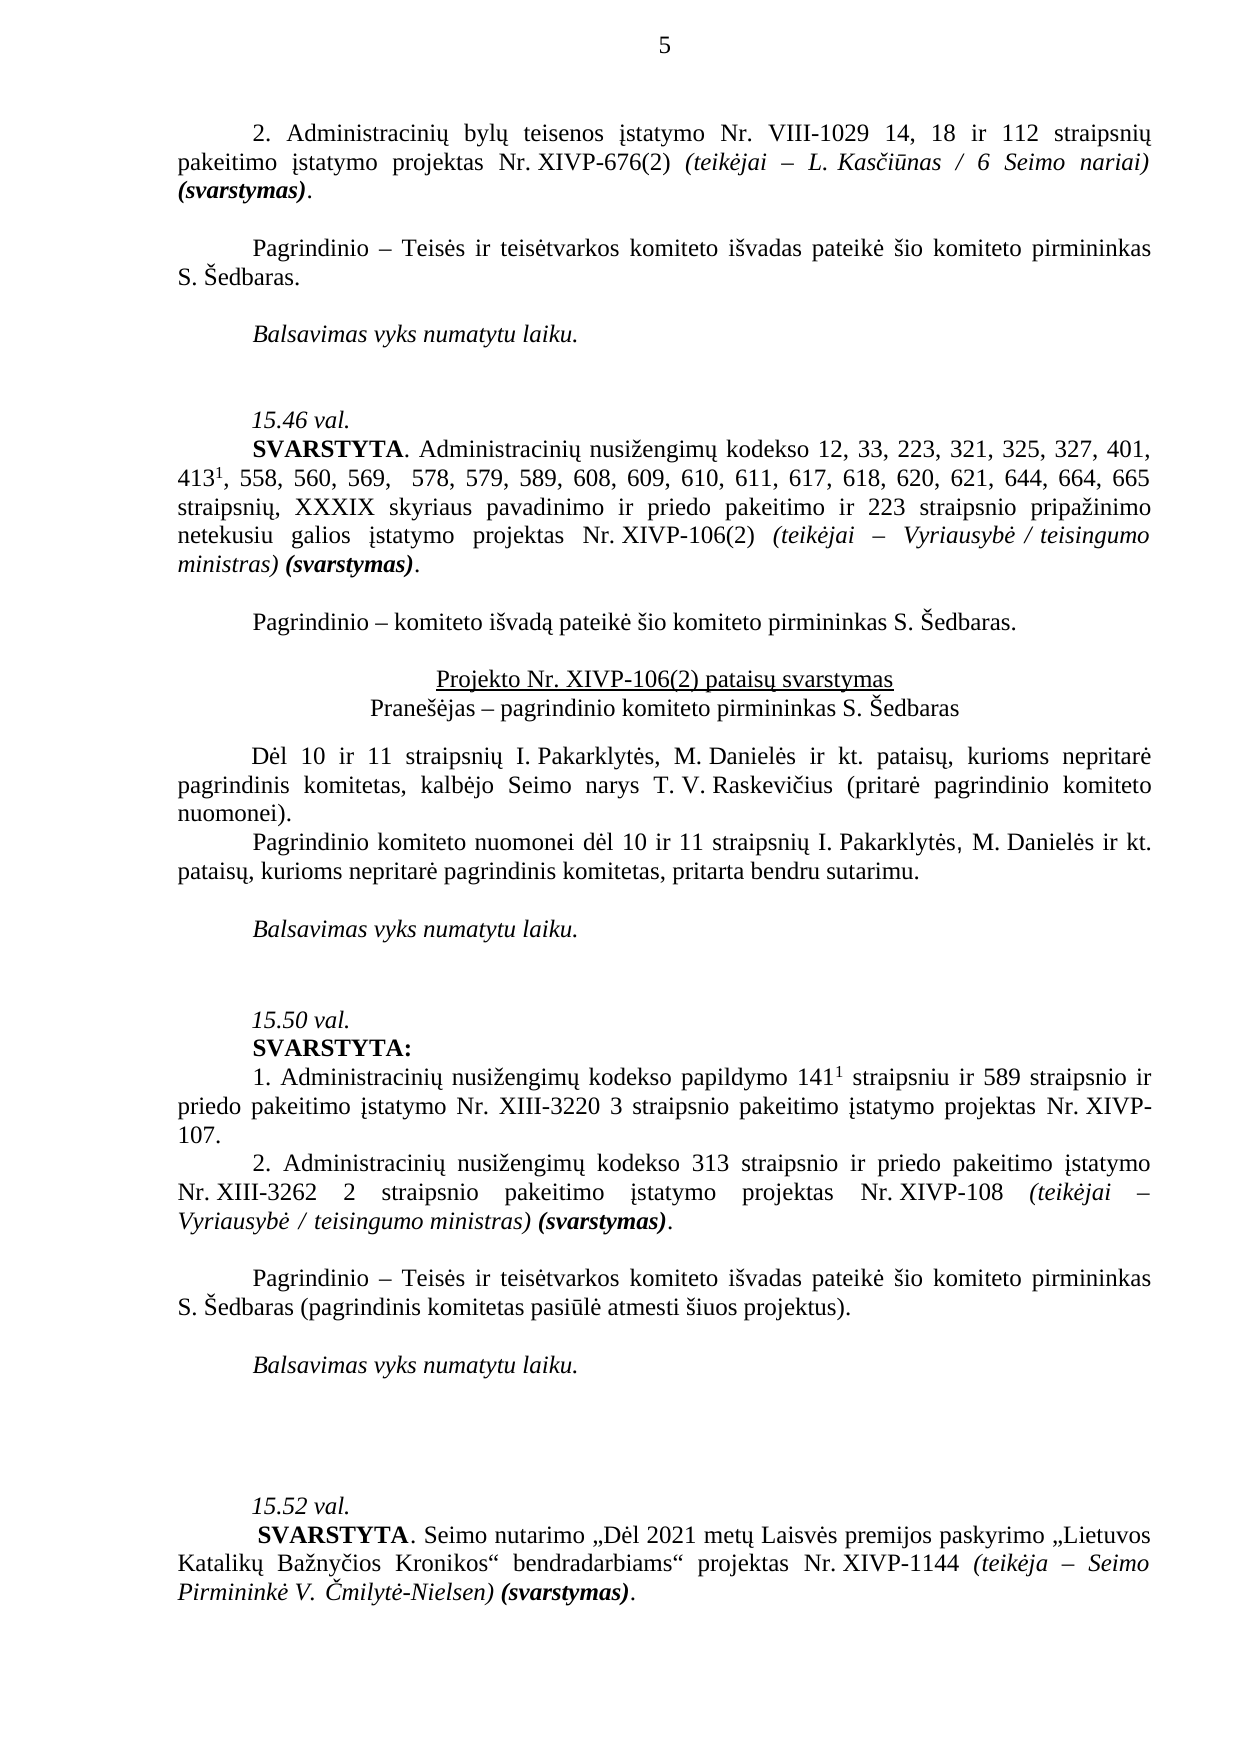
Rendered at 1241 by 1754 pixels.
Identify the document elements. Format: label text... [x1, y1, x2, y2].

text Dėl 10 ir 11 straipsnių I. Pakarklytės, M. Danielės ir kt. pataisų, kurioms nepritarė pagrindinis komitetas, kalbėjo Seimo narys T. V. Raskevičius (pritarė pagrindinio komiteto nuomonei). [177, 741, 1152, 827]
text Pagrindinio – komiteto išvadą pateikė šio komiteto pirmininkas S. Šedbaras. [177, 607, 1152, 636]
text SVARSTYTA. Administracinių nusižengimų kodekso 12, 33, 223, 321, 325, 327, 401, 4131, 558, 560, 569, 578, 579, 589, 608, 609, 610, 611, 617, 618, 620, 621, 644, 664, 665 straipsnių, XXXIX skyriaus pavadinimo ir priedo pakeitimo ir 223 straipsnio pripažinimo netekusiu galios įstatymo projektas Nr. XIVP-106(2) (teikėjai – Vyriausybė / teisingumo ministras) (svarstymas). [177, 434, 1152, 578]
text 1. Administracinių nusižengimų kodekso papildymo 1411 straipsniu ir 589 straipsnio ir priedo pakeitimo įstatymo Nr. XIII-3220 3 straipsnio pakeitimo įstatymo projektas Nr. XIVP-107. [177, 1062, 1152, 1148]
text Pranešėjas – pagrindinio komiteto pirmininkas S. Šedbaras [177, 693, 1152, 722]
text 2. Administracinių bylų teisenos įstatymo Nr. VIII-1029 14, 18 ir 112 straipsnių pakeitimo įstatymo projektas Nr. XIVP-676(2) (teikėjai – L. Kasčiūnas / 6 Seimo nariai) (svarstymas). [177, 118, 1152, 204]
subtitle Projekto Nr. XIVP-106(2) pataisų svarstymas [177, 664, 1152, 693]
text Balsavimas vyks numatytu laiku. [177, 1350, 1152, 1378]
text SVARSTYTA: [177, 1033, 1152, 1062]
text 15.52 val. [177, 1491, 1152, 1520]
text SVARSTYTA. Seimo nutarimo „Dėl 2021 metų Laisvės premijos paskyrimo „Lietuvos Katalikų Bažnyčios Kronikos“ bendradarbiams“ projektas Nr. XIVP-1144 (teikėja – Seimo Pirmininkė V. Čmilytė-Nielsen) (svarstymas). [177, 1520, 1152, 1606]
text Pagrindinio – Teisės ir teisėtvarkos komiteto išvadas pateikė šio komiteto pirmininkas S. Šedbaras. [177, 233, 1152, 291]
text 15.46 val. [177, 406, 1152, 434]
text Pagrindinio – Teisės ir teisėtvarkos komiteto išvadas pateikė šio komiteto pirmininkas S. Šedbaras (pagrindinis komitetas pasiūlė atmesti šiuos projektus). [177, 1263, 1152, 1321]
text 2. Administracinių nusižengimų kodekso 313 straipsnio ir priedo pakeitimo įstatymo Nr. XIII-3262 2 straipsnio pakeitimo įstatymo projektas Nr. XIVP-108 (teikėjai – Vyriausybė / teisingumo ministras) (svarstymas). [177, 1148, 1152, 1235]
text Balsavimas vyks numatytu laiku. [177, 914, 1152, 942]
text Pagrindinio komiteto nuomonei dėl 10 ir 11 straipsnių I. Pakarklytės, M. Danielės ir kt. pataisų, kurioms nepritarė pagrindinis komitetas, pritarta bendru sutarimu. [177, 827, 1152, 885]
text 15.50 val. [177, 1005, 1152, 1033]
text Balsavimas vyks numatytu laiku. [177, 319, 1152, 348]
